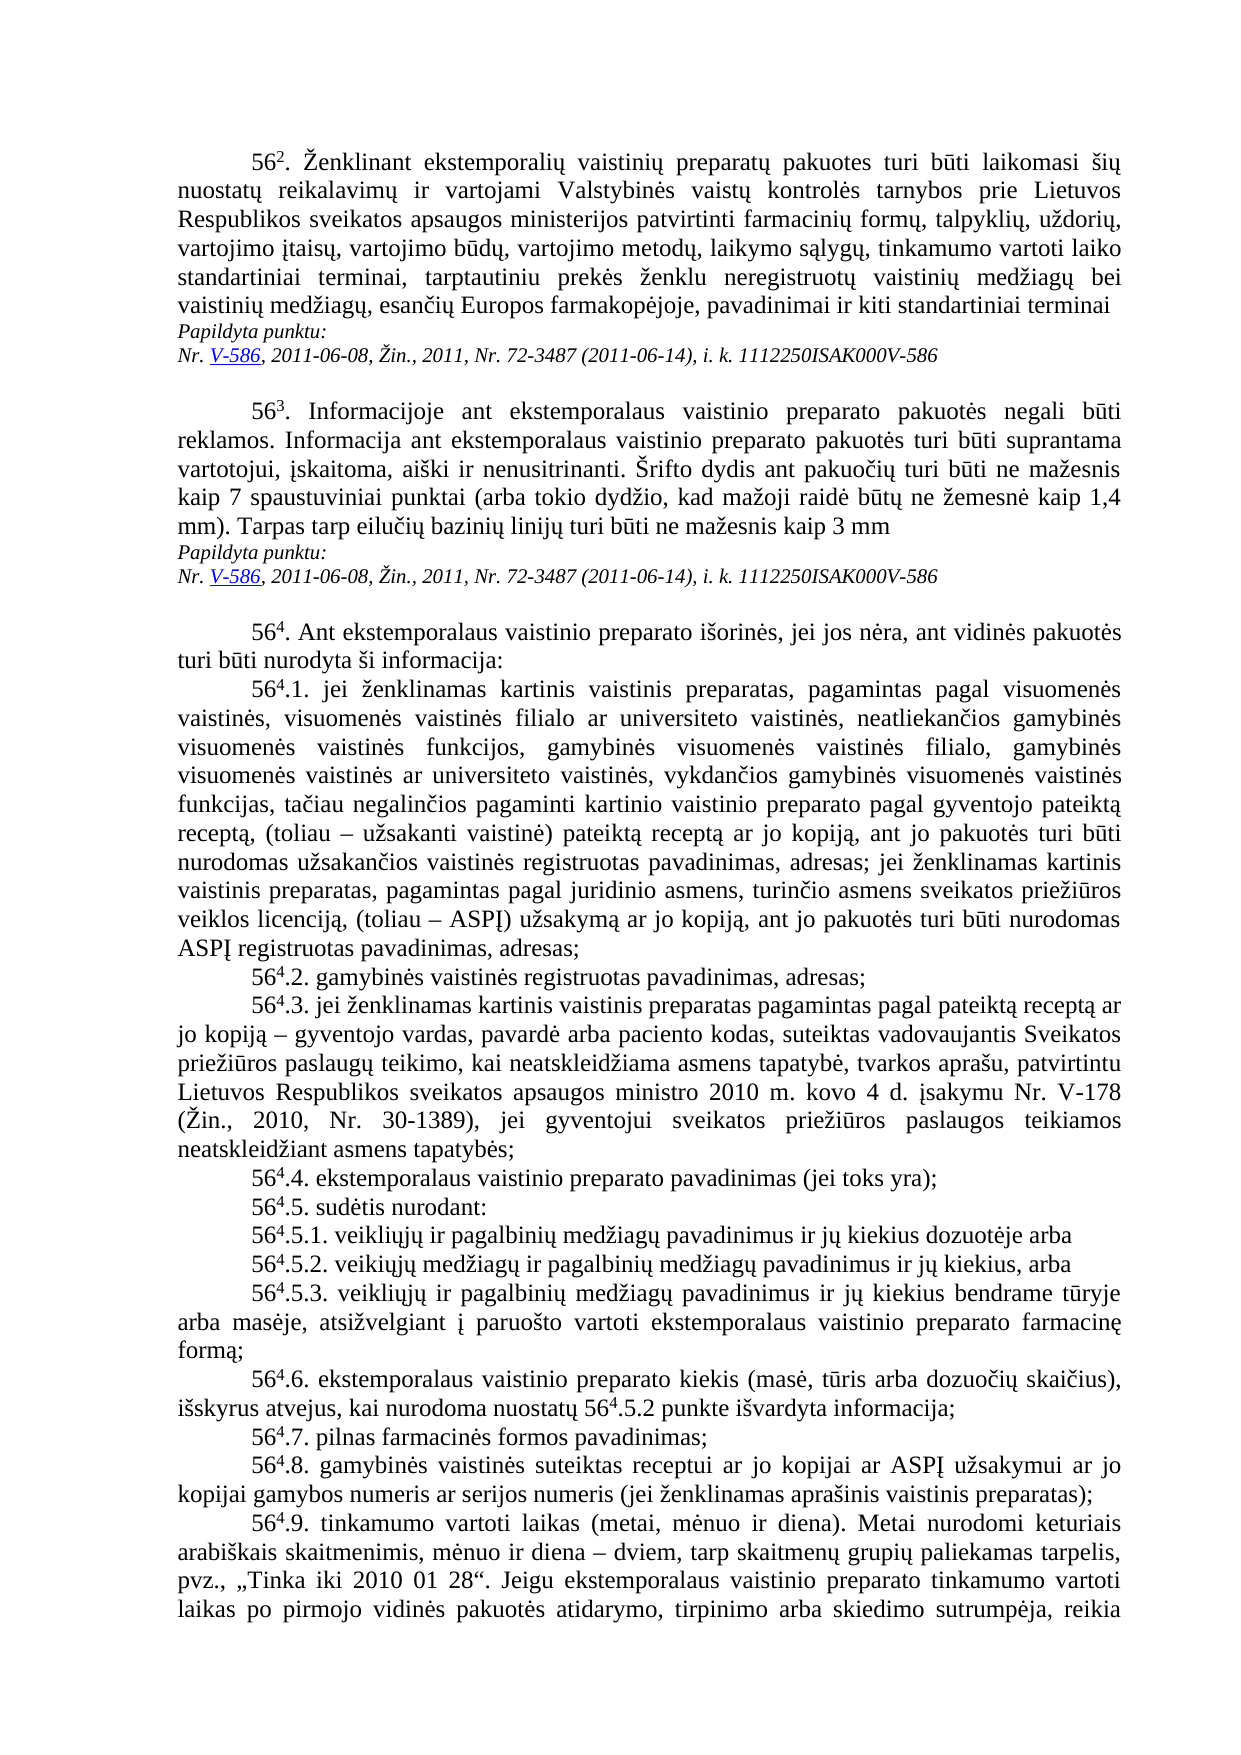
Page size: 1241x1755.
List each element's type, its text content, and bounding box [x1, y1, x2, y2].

text 564.1. jei ženklinamas kartinis vaistinis preparatas, pagamintas pagal visuomenės vaistinės, visuomenės vaistinės filialo ar universiteto vaistinės, neatliekančios gamybinės visuomenės vaistinės funkcijos, gamybinės visuomenės vaistinės filialo, gamybinės visuomenės vaistinės ar universiteto vaistinės, vykdančios gamybinės visuomenės vaistinės funkcijas, tačiau negalinčios pagaminti kartinio vaistinio preparato pagal gyventojo pateiktą receptą, (toliau – užsakanti vaistinė) pateiktą receptą ar jo kopiją, ant jo pakuotės turi būti nurodomas užsakančios vaistinės registruotas pavadinimas, adresas; jei ženklinamas kartinis vaistinis preparatas, pagamintas pagal juridinio asmens, turinčio asmens sveikatos priežiūros veiklos licenciją, (toliau – ASPĮ) užsakymą ar jo kopiją, ant jo pakuotės turi būti nurodomas ASPĮ registruotas pavadinimas, adresas; [177, 674, 1122, 962]
text Nr. V-586, 2011-06-08, Žin., 2011, Nr. 72-3487 (2011-06-14), i. k. 1112250ISAK000V-586 [177, 343, 1122, 367]
text 564.6. ekstemporalaus vaistinio preparato kiekis (masė, tūris arba dozuočių skaičius), išskyrus atvejus, kai nurodoma nuostatų 564.5.2 punkte išvardyta informacija; [177, 1364, 1122, 1422]
text 563. Informacijoje ant ekstemporalaus vaistinio preparato pakuotės negali būti reklamos. Informacija ant ekstemporalaus vaistinio preparato pakuotės turi būti suprantama vartotojui, įskaitoma, aiški ir nenusitrinanti. Šrifto dydis ant pakuočių turi būti ne mažesnis kaip 7 spaustuviniai punktai (arba tokio dydžio, kad mažoji raidė būtų ne žemesnė kaip 1,4 mm). Tarpas tarp eilučių bazinių linijų turi būti ne mažesnis kaip 3 mm [177, 396, 1122, 540]
text 564.9. tinkamumo vartoti laikas (metai, mėnuo ir diena). Metai nurodomi keturiais arabiškais skaitmenimis, mėnuo ir diena – dviem, tarp skaitmenų grupių paliekamas tarpelis, pvz., „Tinka iki 2010 01 28“. Jeigu ekstemporalaus vaistinio preparato tinkamumo vartoti laikas po pirmojo vidinės pakuotės atidarymo, tirpinimo arba skiedimo sutrumpėja, reikia [177, 1508, 1122, 1623]
text 564.5.1. veikliųjų ir pagalbinių medžiagų pavadinimus ir jų kiekius dozuotėje arba [177, 1221, 1122, 1249]
text Nr. V-586, 2011-06-08, Žin., 2011, Nr. 72-3487 (2011-06-14), i. k. 1112250ISAK000V-586 [177, 564, 1122, 588]
text Papildyta punktu: [177, 540, 1122, 564]
text 564.3. jei ženklinamas kartinis vaistinis preparatas pagamintas pagal pateiktą receptą ar jo kopiją – gyventojo vardas, pavardė arba paciento kodas, suteiktas vadovaujantis Sveikatos priežiūros paslaugų teikimo, kai neatskleidžiama asmens tapatybė, tvarkos aprašu, patvirtintu Lietuvos Respublikos sveikatos apsaugos ministro 2010 m. kovo 4 d. įsakymu Nr. V-178 (Žin., 2010, Nr. 30-1389), jei gyventojui sveikatos priežiūros paslaugos teikiamos neatskleidžiant asmens tapatybės; [177, 991, 1122, 1163]
text 564.5. sudėtis nurodant: [177, 1192, 1122, 1221]
text 564.4. ekstemporalaus vaistinio preparato pavadinimas (jei toks yra); [177, 1163, 1122, 1192]
text Papildyta punktu: [177, 319, 1122, 343]
text 564.5.3. veikliųjų ir pagalbinių medžiagų pavadinimus ir jų kiekius bendrame tūryje arba masėje, atsižvelgiant į paruošto vartoti ekstemporalaus vaistinio preparato farmacinę formą; [177, 1278, 1122, 1364]
text 564. Ant ekstemporalaus vaistinio preparato išorinės, jei jos nėra, ant vidinės pakuotės turi būti nurodyta ši informacija: [177, 617, 1122, 674]
text 564.5.2. veikiųjų medžiagų ir pagalbinių medžiagų pavadinimus ir jų kiekius, arba [177, 1249, 1122, 1278]
text 564.7. pilnas farmacinės formos pavadinimas; [177, 1422, 1122, 1451]
text 562. Ženklinant ekstemporalių vaistinių preparatų pakuotes turi būti laikomasi šių nuostatų reikalavimų ir vartojami Valstybinės vaistų kontrolės tarnybos prie Lietuvos Respublikos sveikatos apsaugos ministerijos patvirtinti farmacinių formų, talpyklių, uždorių, vartojimo įtaisų, vartojimo būdų, vartojimo metodų, laikymo sąlygų, tinkamumo vartoti laiko standartiniai terminai, tarptautiniu prekės ženklu neregistruotų vaistinių medžiagų bei vaistinių medžiagų, esančių Europos farmakopėjoje, pavadinimai ir kiti standartiniai terminai [177, 147, 1122, 319]
text 564.2. gamybinės vaistinės registruotas pavadinimas, adresas; [177, 962, 1122, 991]
text 564.8. gamybinės vaistinės suteiktas receptui ar jo kopijai ar ASPĮ užsakymui ar jo kopijai gamybos numeris ar serijos numeris (jei ženklinamas aprašinis vaistinis preparatas); [177, 1451, 1122, 1508]
